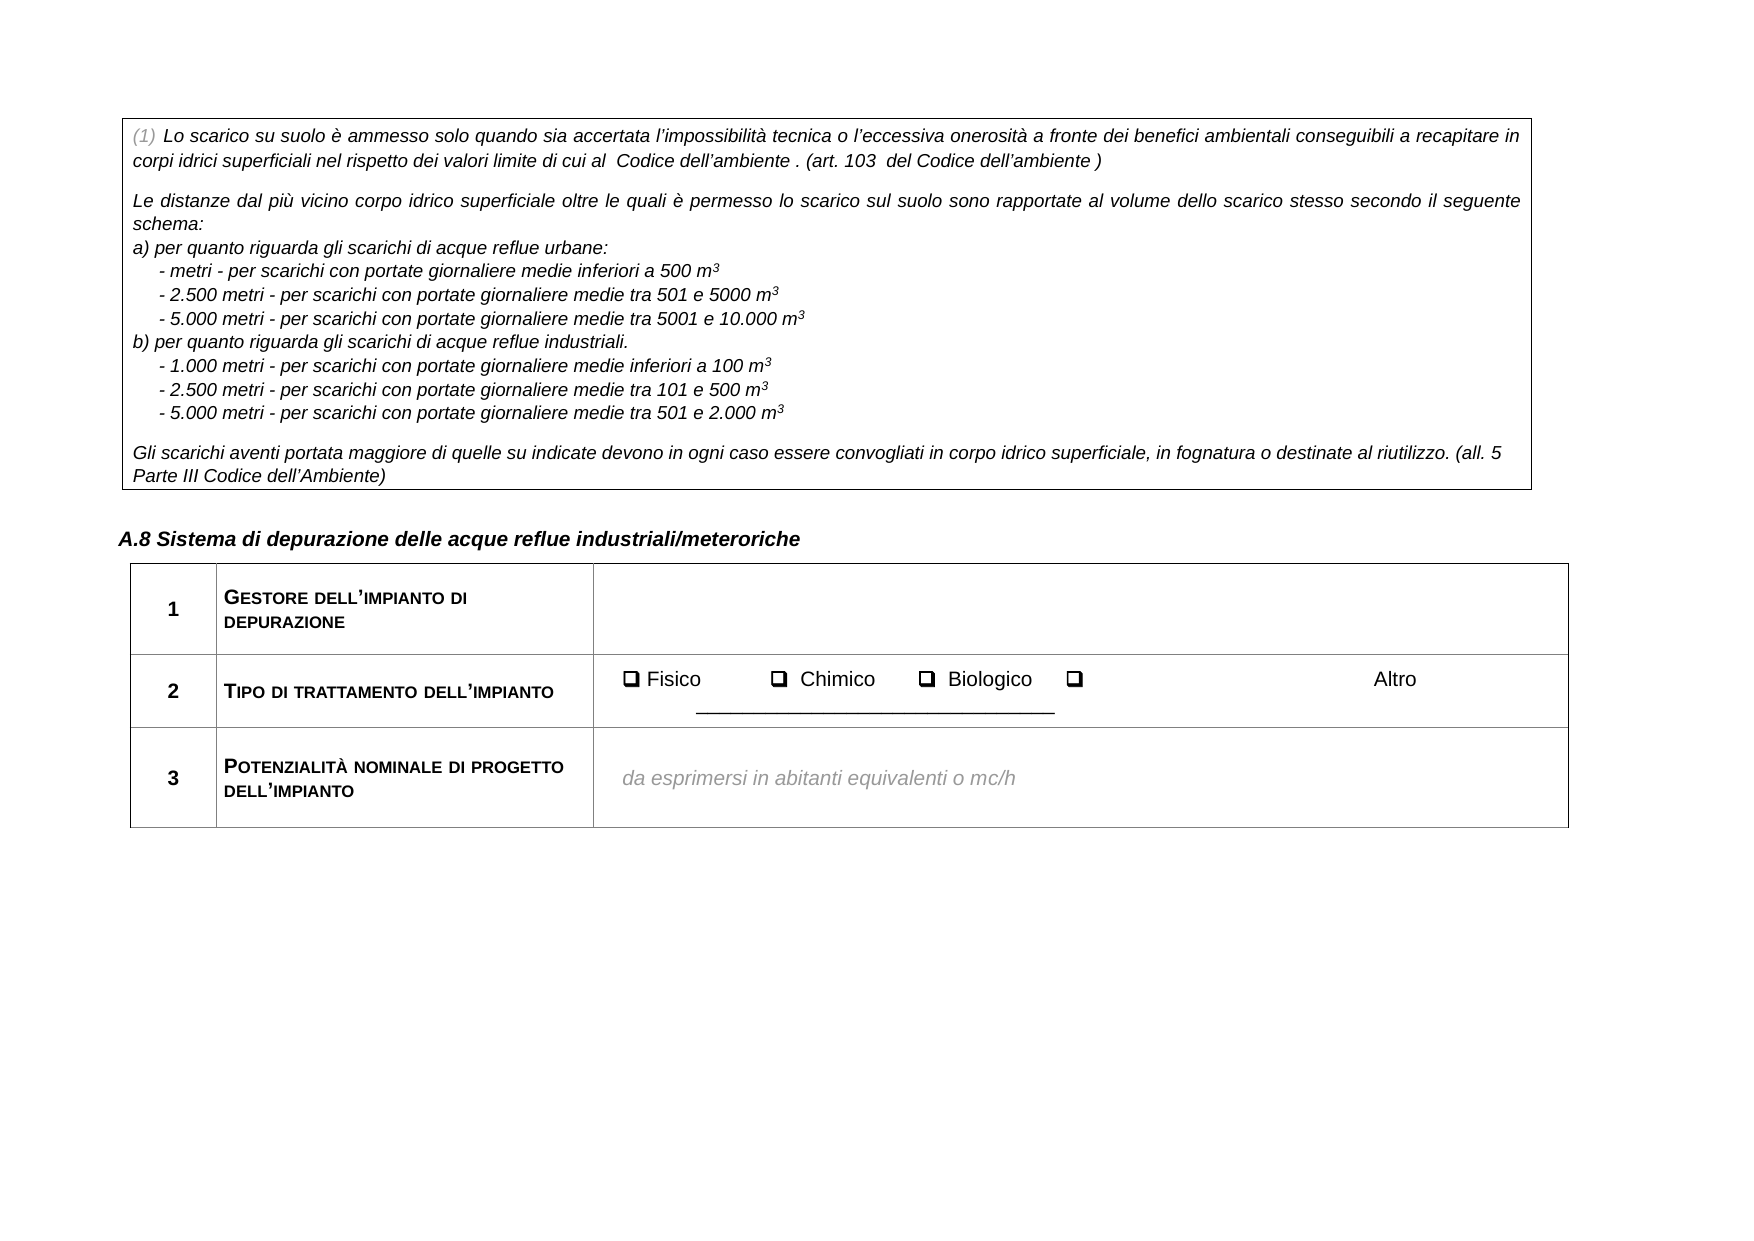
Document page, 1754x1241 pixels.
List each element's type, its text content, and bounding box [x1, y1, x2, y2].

table_header 1 [131, 564, 216, 654]
table_cell (1) Lo scarico su suolo è ammesso solo quando sia accertata l’impossibilità tecnica o l’eccessiva onerosità a fronte dei benefici ambientali conseguibili a recapitare in corpi idrici superficiali nel rispetto dei valori limite di cui al Codice dell’ambiente . (art. 103 del Codice dell’ambiente ) Le distanze dal più vicino corpo idrico superficiale oltre le quali è permesso lo scarico sul suolo sono rapportate al volume dello scarico stesso secondo il seguente schema: a) per quanto riguarda gli scarichi di acque reflue urbane: - metri - per scarichi con portate giornaliere medie inferiori a 500 m3 - 2.500 metri - per scarichi con portate giornaliere medie tra 501 e 5000 m3 - 5.000 metri - per scarichi con portate giornaliere medie tra 5001 e 10.000 m3 b) per quanto riguarda gli scarichi di acque reflue industriali. - 1.000 metri - per scarichi con portate giornaliere medie inferiori a 100 m3 - 2.500 metri - per scarichi con portate giornaliere medie tra 101 e 500 m3 - 5.000 metri - per scarichi con portate giornaliere medie tra 501 e 2.000 m3 Gli scarichi aventi portata maggiore di quelle su indicate devono in ogni caso essere convogliati in corpo idrico superficiale, in fognatura o destinate al riutilizzo. (all. 5 Parte III Codice dell’Ambiente) [123, 119, 1531, 489]
table_header [594, 564, 1568, 654]
table_cell Potenzialità nominale di progetto dell’impianto [217, 728, 593, 827]
table_cell 3 [131, 728, 216, 827]
table_header Gestore dell’impianto di depurazione [217, 564, 593, 654]
table_cell  Fisico  Chimico  Biologico  Altro _______________________________ [594, 655, 1568, 727]
text A.8 Sistema di depurazione delle acque reflue industriali/meteroriche [118, 526, 1636, 550]
table_cell Tipo di trattamento dell’impianto [217, 655, 593, 727]
table_cell 2 [131, 655, 216, 727]
table_cell da esprimersi in abitanti equivalenti o mc/h [594, 728, 1568, 827]
